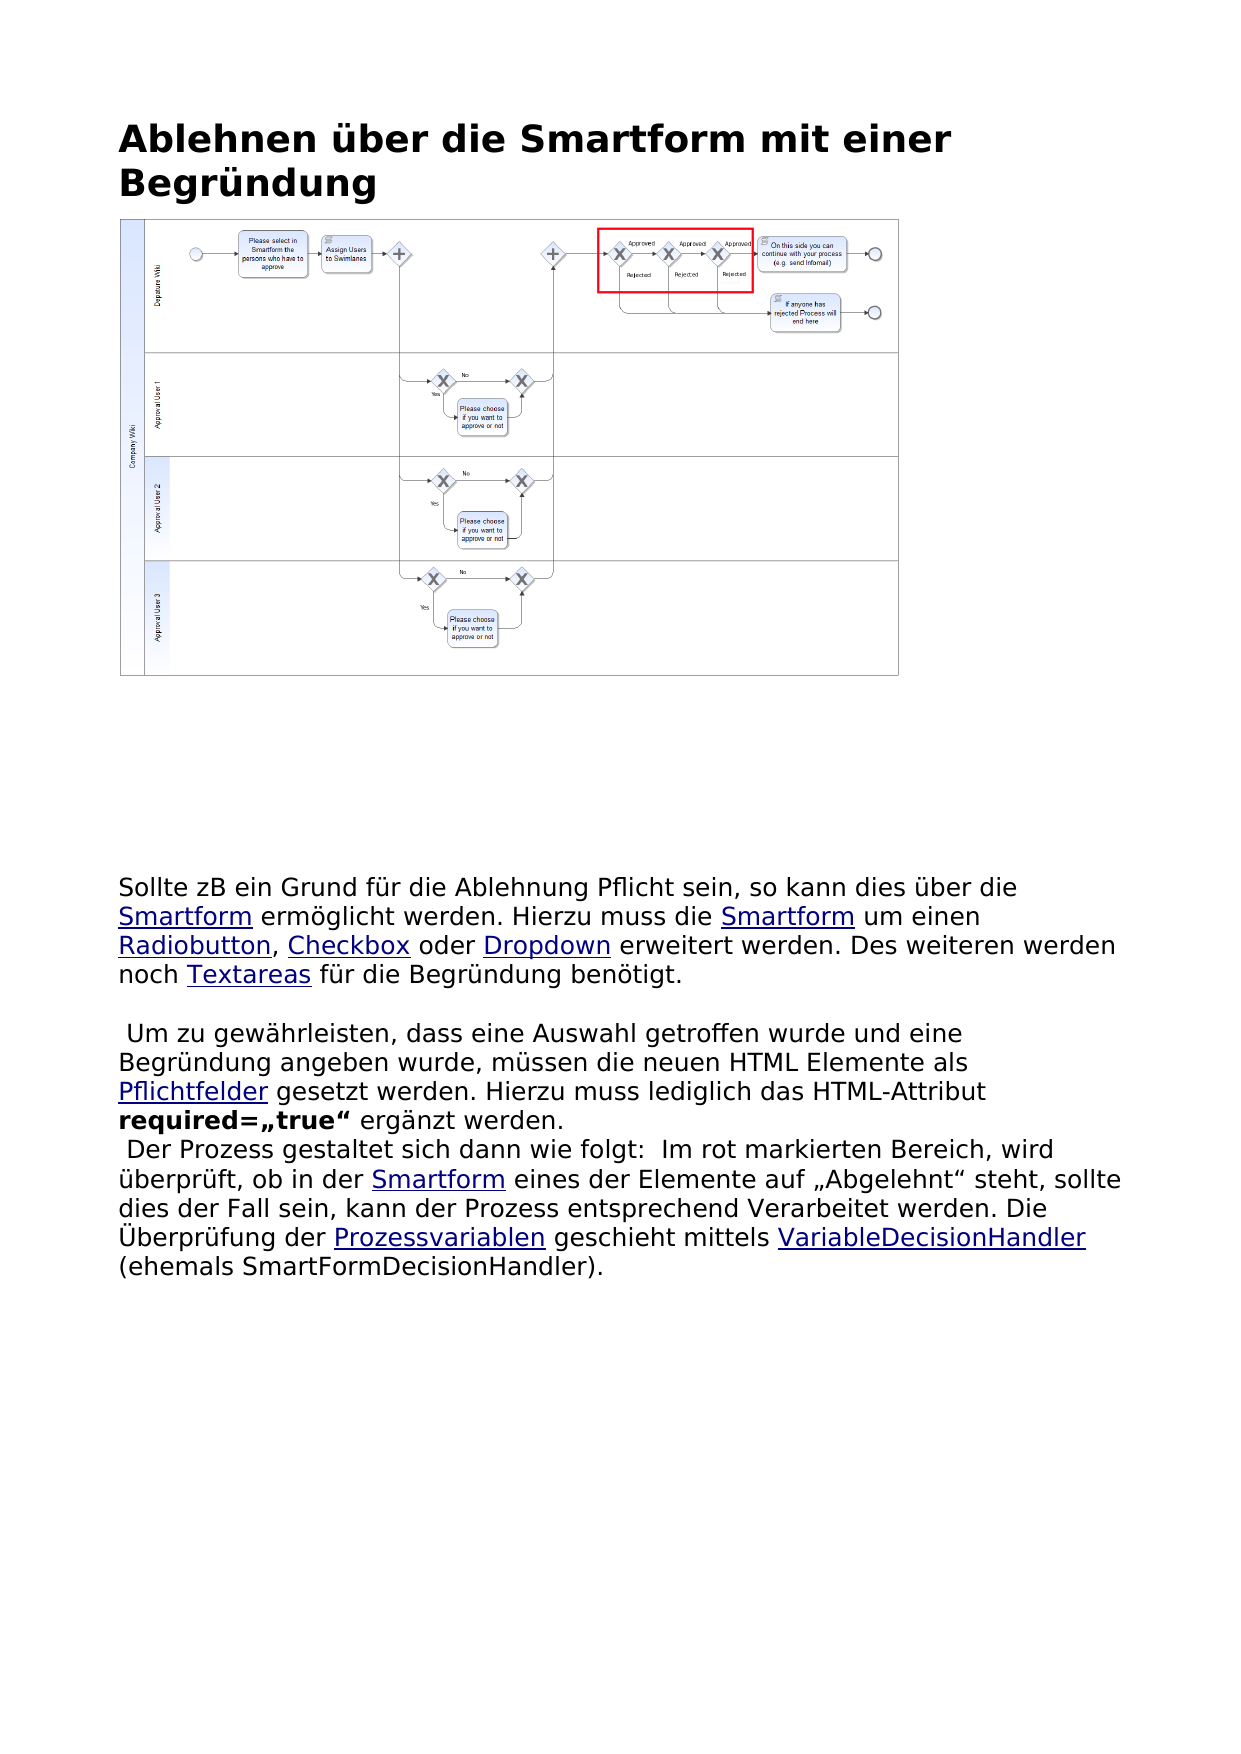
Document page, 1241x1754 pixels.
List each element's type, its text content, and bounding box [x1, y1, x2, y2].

text Sollte zB ein Grund für die Ablehnung Pflicht sein, so kann dies über die Smartform ermöglicht werden. Hierzu muss die Smartform um einen Radiobutton, Checkbox oder Dropdown erweitert werden. Des weiteren werden noch Textareas für die Begründung benötigt. Um zu gewährleisten, dass eine Auswahl getroffen wurde und eine Begründung angeben wurde, müssen die neuen HTML Elemente als Pflichtfelder gesetzt werden. Hierzu muss lediglich das HTML-Attribut required=„true“ ergänzt werden. Der Prozess gestaltet sich dann wie folgt: Im rot markierten Bereich, wird überprüft, ob in der Smartform eines der Elemente auf „Abgelehnt“ steht, sollte dies der Fall sein, kann der Prozess entsprechend Verarbeitet werden. Die Überprüfung der Prozessvariablen geschieht mittels VariableDecisionHandler (ehemals SmartFormDecisionHandler). [118, 874, 1122, 1282]
picture [118, 217, 1123, 874]
subtitle Ablehnen über die Smartform mit einer Begründung [118, 118, 1122, 205]
